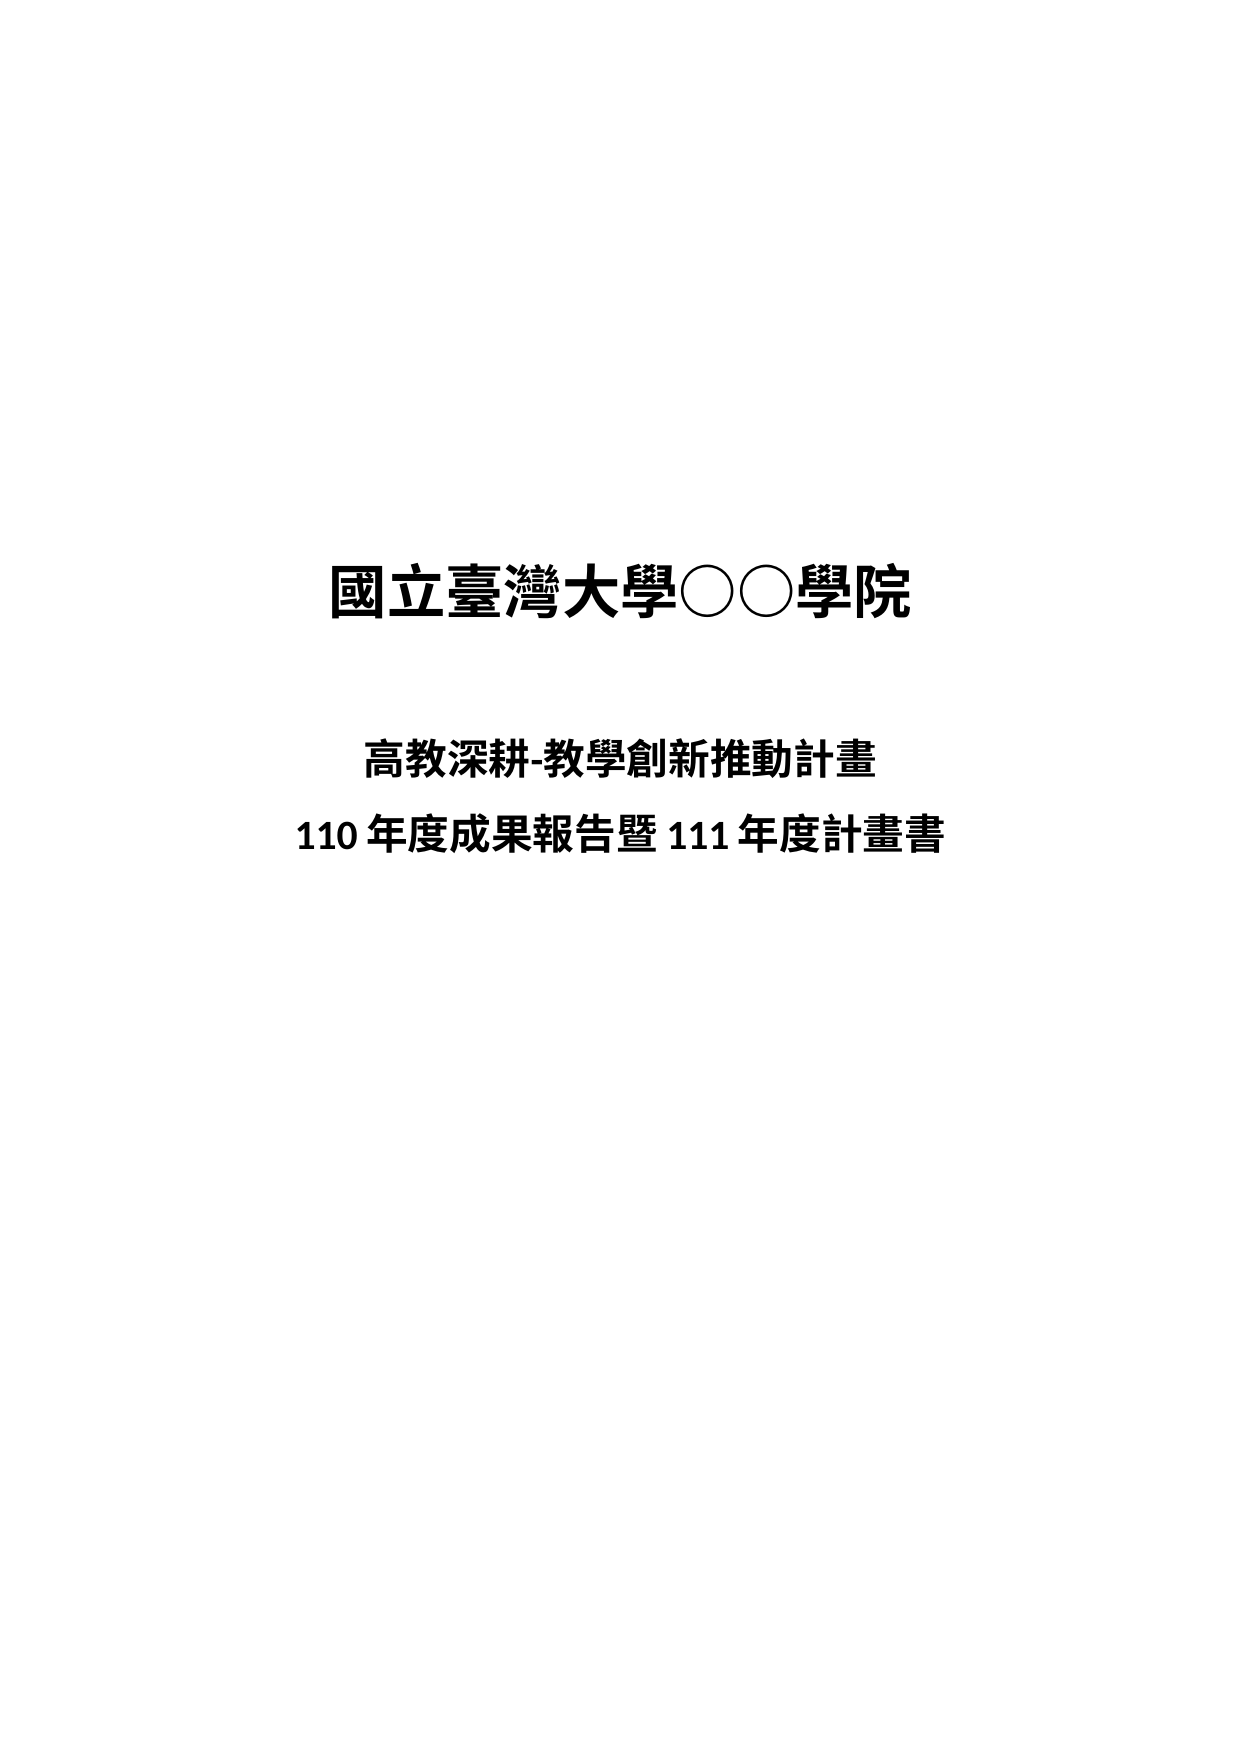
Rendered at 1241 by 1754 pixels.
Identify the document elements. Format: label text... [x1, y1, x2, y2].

text 高教深耕-教學創新推動計畫 [75, 719, 1165, 794]
text 110年度成果報告暨111年度計畫書 [75, 794, 1165, 869]
text 國立臺灣大學○○學院 [75, 531, 1165, 644]
